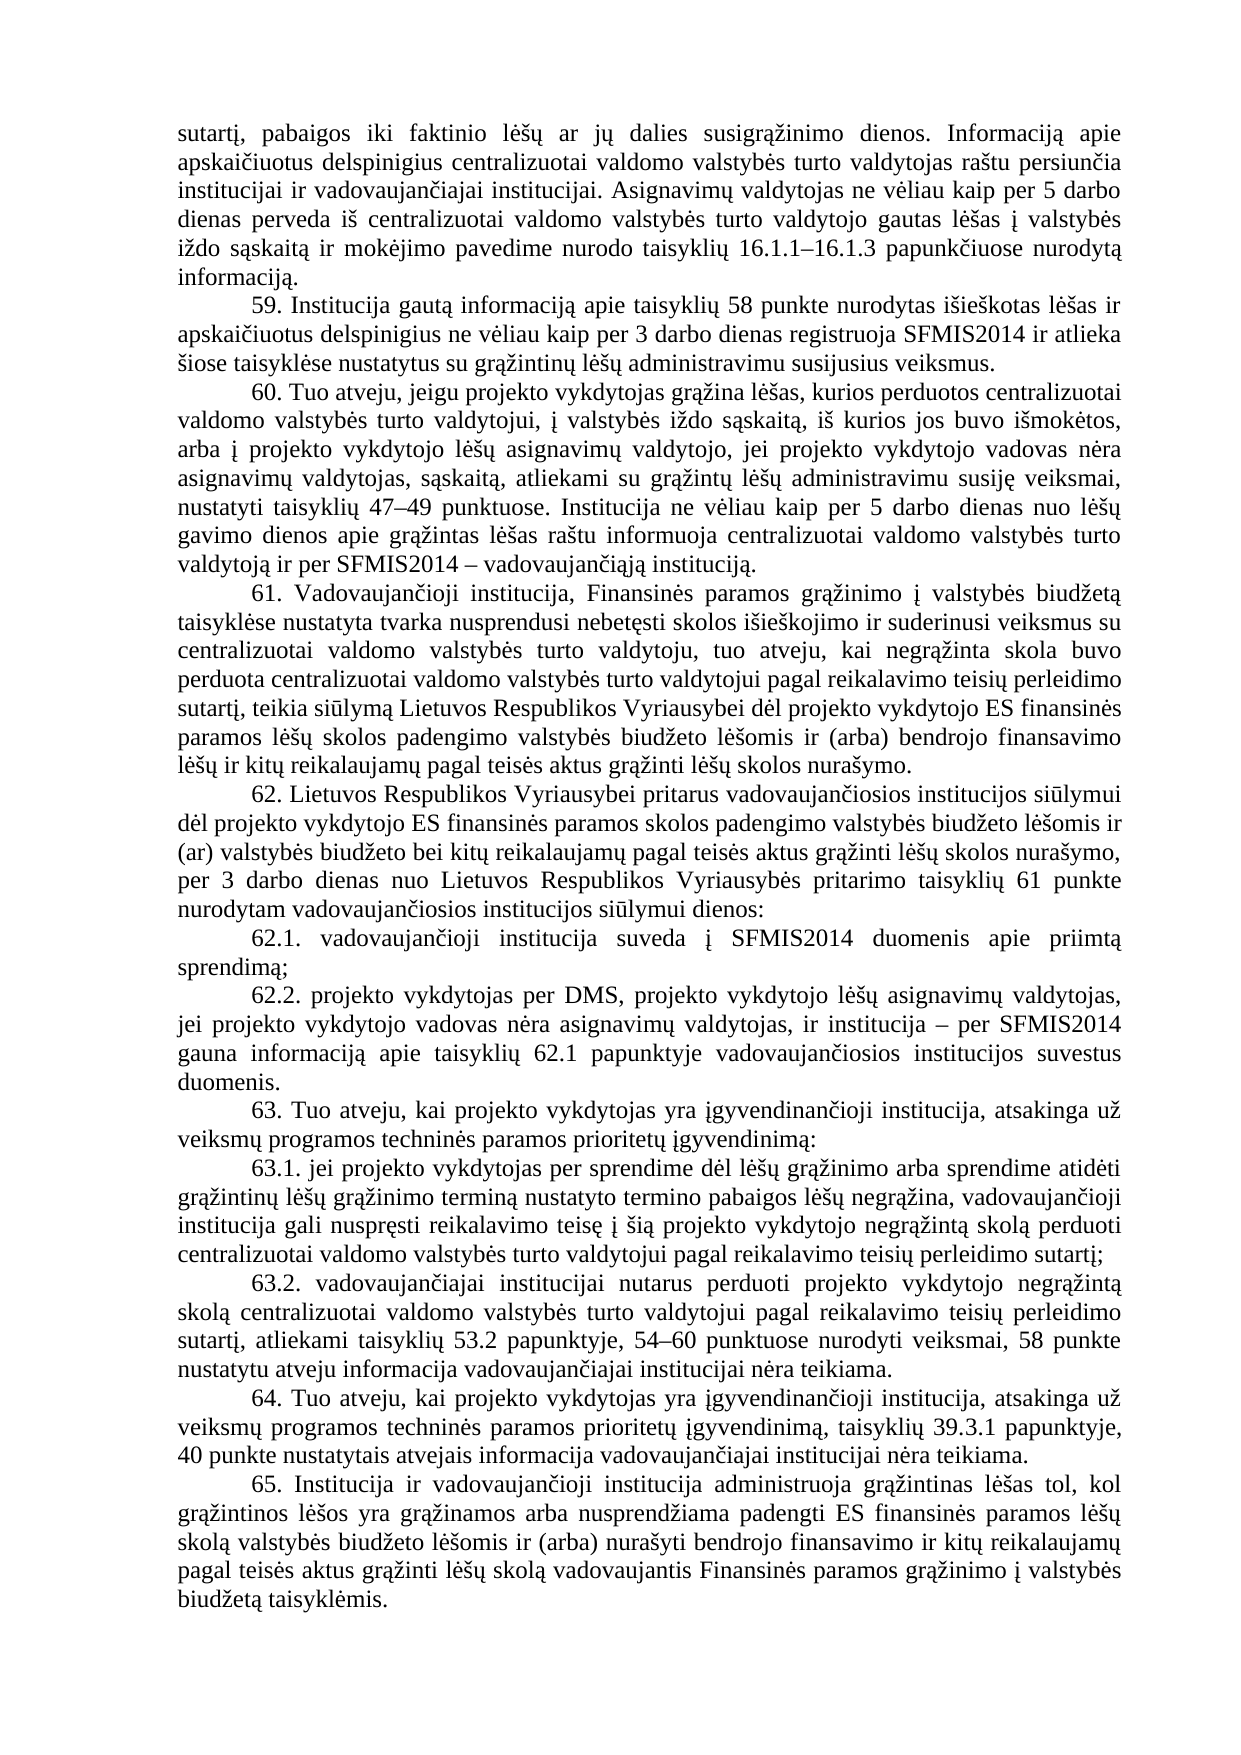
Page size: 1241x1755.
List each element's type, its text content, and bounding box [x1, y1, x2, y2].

text 63. Tuo atveju, kai projekto vykdytojas yra įgyvendinančioji institucija, atsakinga už veiksmų programos techninės paramos prioritetų įgyvendinimą: [177, 1096, 1122, 1153]
text 63.2. vadovaujančiajai institucijai nutarus perduoti projekto vykdytojo negrąžintą skolą centralizuotai valdomo valstybės turto valdytojui pagal reikalavimo teisių perleidimo sutartį, atliekami taisyklių 53.2 papunktyje, 54–60 punktuose nurodyti veiksmai, 58 punkte nustatytu atveju informacija vadovaujančiajai institucijai nėra teikiama. [177, 1268, 1122, 1383]
text 65. Institucija ir vadovaujančioji institucija administruoja grąžintinas lėšas tol, kol grąžintinos lėšos yra grąžinamos arba nusprendžiama padengti ES finansinės paramos lėšų skolą valstybės biudžeto lėšomis ir (arba) nurašyti bendrojo finansavimo ir kitų reikalaujamų pagal teisės aktus grąžinti lėšų skolą vadovaujantis Finansinės paramos grąžinimo į valstybės biudžetą taisyklėmis. [177, 1469, 1122, 1613]
text 61. Vadovaujančioji institucija, Finansinės paramos grąžinimo į valstybės biudžetą taisyklėse nustatyta tvarka nusprendusi nebetęsti skolos išieškojimo ir suderinusi veiksmus su centralizuotai valdomo valstybės turto valdytoju, tuo atveju, kai negrąžinta skola buvo perduota centralizuotai valdomo valstybės turto valdytojui pagal reikalavimo teisių perleidimo sutartį, teikia siūlymą Lietuvos Respublikos Vyriausybei dėl projekto vykdytojo ES finansinės paramos lėšų skolos padengimo valstybės biudžeto lėšomis ir (arba) bendrojo finansavimo lėšų ir kitų reikalaujamų pagal teisės aktus grąžinti lėšų skolos nurašymo. [177, 578, 1122, 779]
text 64. Tuo atveju, kai projekto vykdytojas yra įgyvendinančioji institucija, atsakinga už veiksmų programos techninės paramos prioritetų įgyvendinimą, taisyklių 39.3.1 papunktyje, 40 punkte nustatytais atvejais informacija vadovaujančiajai institucijai nėra teikiama. [177, 1383, 1122, 1469]
text 63.1. jei projekto vykdytojas per sprendime dėl lėšų grąžinimo arba sprendime atidėti grąžintinų lėšų grąžinimo terminą nustatyto termino pabaigos lėšų negrąžina, vadovaujančioji institucija gali nuspręsti reikalavimo teisę į šią projekto vykdytojo negrąžintą skolą perduoti centralizuotai valdomo valstybės turto valdytojui pagal reikalavimo teisių perleidimo sutartį; [177, 1153, 1122, 1268]
text 62.2. projekto vykdytojas per DMS, projekto vykdytojo lėšų asignavimų valdytojas, jei projekto vykdytojo vadovas nėra asignavimų valdytojas, ir institucija – per SFMIS2014 gauna informaciją apie taisyklių 62.1 papunktyje vadovaujančiosios institucijos suvestus duomenis. [177, 981, 1122, 1096]
text 62. Lietuvos Respublikos Vyriausybei pritarus vadovaujančiosios institucijos siūlymui dėl projekto vykdytojo ES finansinės paramos skolos padengimo valstybės biudžeto lėšomis ir (ar) valstybės biudžeto bei kitų reikalaujamų pagal teisės aktus grąžinti lėšų skolos nurašymo, per 3 darbo dienas nuo Lietuvos Respublikos Vyriausybės pritarimo taisyklių 61 punkte nurodytam vadovaujančiosios institucijos siūlymui dienos: [177, 779, 1122, 923]
text 62.1. vadovaujančioji institucija suveda į SFMIS2014 duomenis apie priimtą sprendimą; [177, 923, 1122, 981]
text sutartį, pabaigos iki faktinio lėšų ar jų dalies susigrąžinimo dienos. Informaciją apie apskaičiuotus delspinigius centralizuotai valdomo valstybės turto valdytojas raštu persiunčia institucijai ir vadovaujančiajai institucijai. Asignavimų valdytojas ne vėliau kaip per 5 darbo dienas perveda iš centralizuotai valdomo valstybės turto valdytojo gautas lėšas į valstybės iždo sąskaitą ir mokėjimo pavedime nurodo taisyklių 16.1.1–16.1.3 papunkčiuose nurodytą informaciją. [177, 118, 1122, 291]
text 59. Institucija gautą informaciją apie taisyklių 58 punkte nurodytas išieškotas lėšas ir apskaičiuotus delspinigius ne vėliau kaip per 3 darbo dienas registruoja SFMIS2014 ir atlieka šiose taisyklėse nustatytus su grąžintinų lėšų administravimu susijusius veiksmus. [177, 291, 1122, 377]
text 60. Tuo atveju, jeigu projekto vykdytojas grąžina lėšas, kurios perduotos centralizuotai valdomo valstybės turto valdytojui, į valstybės iždo sąskaitą, iš kurios jos buvo išmokėtos, arba į projekto vykdytojo lėšų asignavimų valdytojo, jei projekto vykdytojo vadovas nėra asignavimų valdytojas, sąskaitą, atliekami su grąžintų lėšų administravimu susiję veiksmai, nustatyti taisyklių 47–49 punktuose. Institucija ne vėliau kaip per 5 darbo dienas nuo lėšų gavimo dienos apie grąžintas lėšas raštu informuoja centralizuotai valdomo valstybės turto valdytoją ir per SFMIS2014 – vadovaujančiąją instituciją. [177, 377, 1122, 578]
